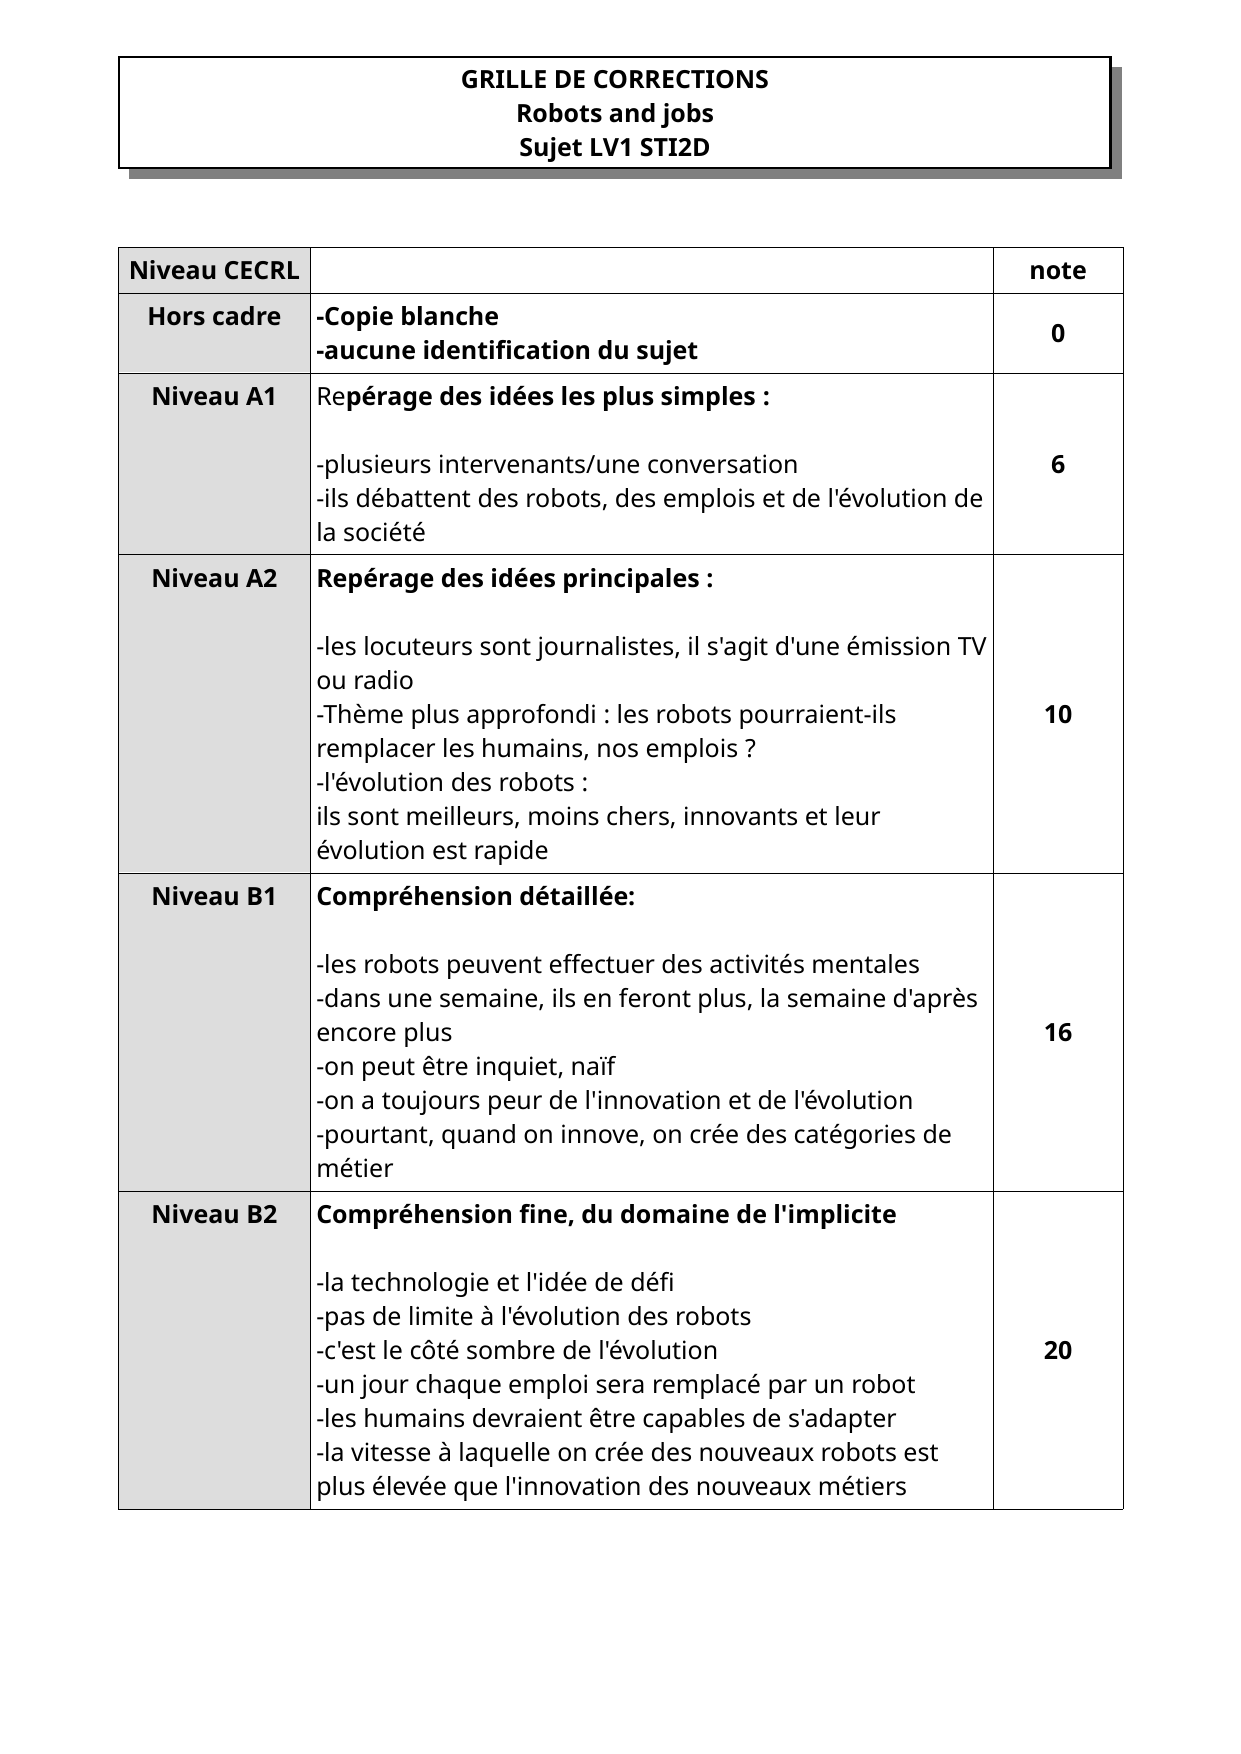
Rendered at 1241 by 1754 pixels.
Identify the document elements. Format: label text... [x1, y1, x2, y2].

table_cell Compréhension fine, du domaine de l'implicite -la technologie et l'idée de défi -pas de limite à l'évolution des robots -c'est le côté sombre de l'évolution -un jour chaque emploi sera remplacé par un robot -les humains devraient être capables de s'adapter -la vitesse à laquelle on crée des nouveaux robots est plus élevée que l'innovation des nouveaux métiers [311, 1192, 993, 1509]
table_cell Niveau B2 [119, 1192, 310, 1509]
table_cell Niveau A2 [119, 555, 310, 872]
table_cell Hors cadre [119, 294, 310, 372]
table_cell 0 [994, 294, 1123, 372]
table_cell Niveau B1 [119, 874, 310, 1191]
table_cell Repérage des idées les plus simples : -plusieurs intervenants/une conversation -ils débattent des robots, des emplois et de l'évolution de la société [311, 374, 993, 554]
text Robots and jobs [120, 90, 1109, 124]
table_cell Repérage des idées principales : -les locuteurs sont journalistes, il s'agit d'une émission TV ou radio -Thème plus approfondi : les robots pourraient-ils remplacer les humains, nos emplois ? -l'évolution des robots : ils sont meilleurs, moins chers, innovants et leur évolution est rapide [311, 555, 993, 872]
table_cell Compréhension détaillée: -les robots peuvent effectuer des activités mentales -dans une semaine, ils en feront plus, la semaine d'après encore plus -on peut être inquiet, naïf -on a toujours peur de l'innovation et de l'évolution -pourtant, quand on innove, on crée des catégories de métier [311, 874, 993, 1191]
table_header note [994, 248, 1123, 293]
table_cell -Copie blanche -aucune identification du sujet [311, 294, 993, 372]
table_header Niveau CECRL [119, 248, 310, 293]
table_cell 6 [994, 374, 1123, 554]
table_cell Niveau A1 [119, 374, 310, 554]
table_header [311, 248, 993, 293]
text Sujet LV1 STI2D [120, 124, 1109, 167]
table_cell 10 [994, 555, 1123, 872]
table_cell 16 [994, 874, 1123, 1191]
text GRILLE DE CORRECTIONS [120, 58, 1109, 90]
table_cell 20 [994, 1192, 1123, 1509]
